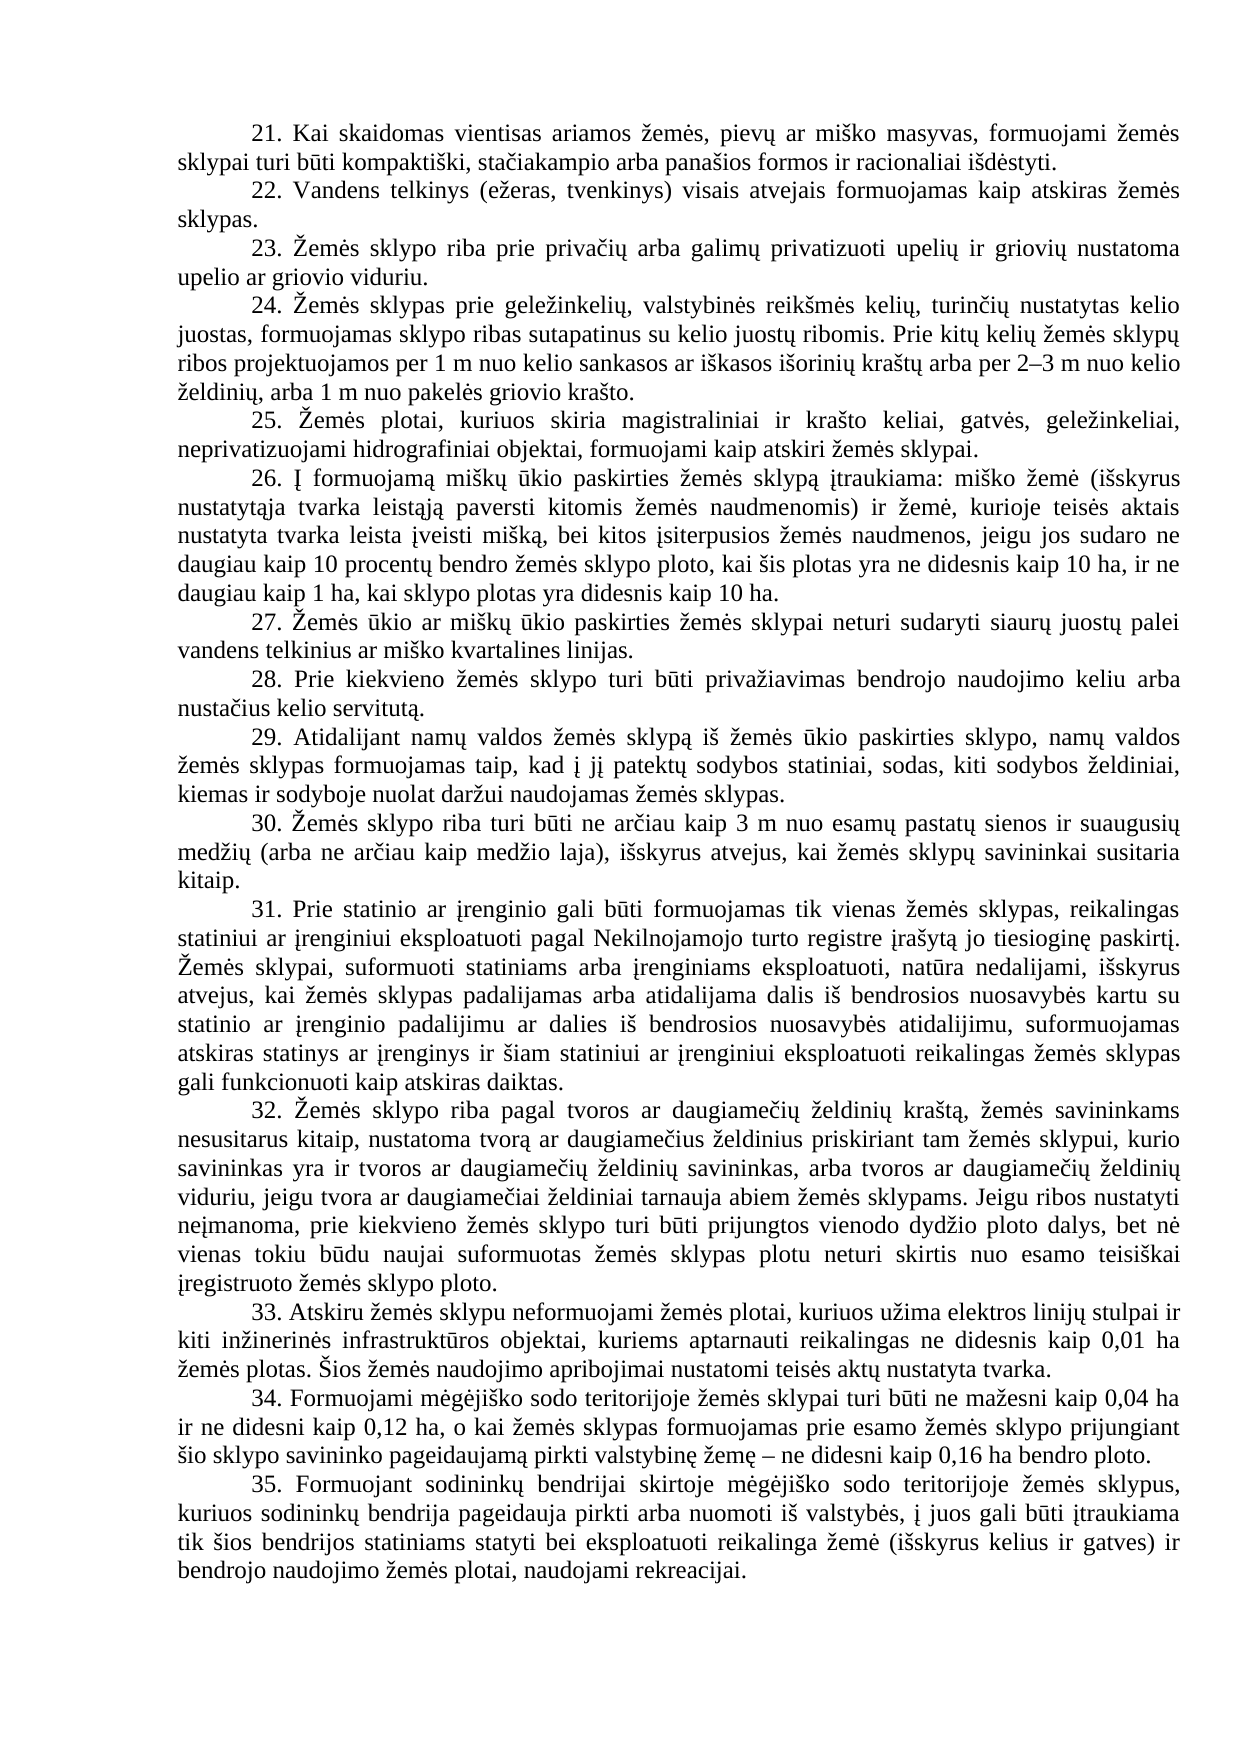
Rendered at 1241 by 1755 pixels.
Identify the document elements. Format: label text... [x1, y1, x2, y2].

text 32. žemės sklypo riba pagal tvoros ar daugiamečių želdinių kraštą, žemės savininkams nesusitarus kitaip, nustatoma tvorą ar daugiamečius želdinius priskiriant tam žemės sklypui, kurio savininkas yra ir tvoros ar daugiamečių želdinių savininkas, arba tvoros ar daugiamečių želdinių viduriu, jeigu tvora ar daugiamečiai želdiniai tarnauja abiem žemės sklypams. Jeigu ribos nustatyti neįmanoma, prie kiekvieno žemės sklypo turi būti prijungtos vienodo dydžio ploto dalys, bet nė vienas tokiu būdu naujai suformuotas žemės sklypas plotu neturi skirtis nuo esamo teisiškai įregistruoto žemės sklypo ploto. [177, 1096, 1181, 1297]
text 29. atidalijant namų valdos žemės sklypą iš žemės ūkio paskirties sklypo, namų valdos žemės sklypas formuojamas taip, kad į jį patektų sodybos statiniai, sodas, kiti sodybos želdiniai, kiemas ir sodyboje nuolat daržui naudojamas žemės sklypas. [177, 722, 1181, 808]
text 30. žemės sklypo riba turi būti ne arčiau kaip 3 m nuo esamų pastatų sienos ir suaugusių medžių (arba ne arčiau kaip medžio laja), išskyrus atvejus, kai žemės sklypų savininkai susitaria kitaip. [177, 808, 1181, 894]
text 33. atskiru žemės sklypu neformuojami žemės plotai, kuriuos užima elektros linijų stulpai ir kiti inžinerinės infrastruktūros objektai, kuriems aptarnauti reikalingas ne didesnis kaip 0,01 ha žemės plotas. Šios žemės naudojimo apribojimai nustatomi teisės aktų nustatyta tvarka. [177, 1297, 1181, 1383]
text 21. Kai skaidomas vientisas ariamos žemės, pievų ar miško masyvas, formuojami žemės sklypai turi būti kompaktiški, stačiakampio arba panašios formos ir racionaliai išdėstyti. [177, 118, 1181, 176]
text 31. prie statinio ar įrenginio gali būti formuojamas tik vienas žemės sklypas, reikalingas statiniui ar įrenginiui eksploatuoti pagal Nekilnojamojo turto registre įrašytą jo tiesioginę paskirtį. Žemės sklypai, suformuoti statiniams arba įrenginiams eksploatuoti, natūra nedalijami, išskyrus atvejus, kai žemės sklypas padalijamas arba atidalijama dalis iš bendrosios nuosavybės kartu su statinio ar įrenginio padalijimu ar dalies iš bendrosios nuosavybės atidalijimu, suformuojamas atskiras statinys ar įrenginys ir šiam statiniui ar įrenginiui eksploatuoti reikalingas žemės sklypas gali funkcionuoti kaip atskiras daiktas. [177, 894, 1181, 1096]
text 25. žemės plotai, kuriuos skiria magistraliniai ir krašto keliai, gatvės, geležinkeliai, neprivatizuojami hidrografiniai objektai, formuojami kaip atskiri žemės sklypai. [177, 406, 1181, 463]
text 23. žemės sklypo riba prie privačių arba galimų privatizuoti upelių ir griovių nustatoma upelio ar griovio viduriu. [177, 233, 1181, 291]
text 34. Formuojami mėgėjiško sodo teritorijoje žemės sklypai turi būti ne mažesni kaip 0,04 ha ir ne didesni kaip 0,12 ha, o kai žemės sklypas formuojamas prie esamo žemės sklypo prijungiant šio sklypo savininko pageidaujamą pirkti valstybinę žemę – ne didesni kaip 0,16 ha bendro ploto. [177, 1383, 1181, 1469]
text 27. Žemės ūkio ar miškų ūkio paskirties žemės sklypai neturi sudaryti siaurų juostų palei vandens telkinius ar miško kvartalines linijas. [177, 607, 1181, 664]
text 26. Į formuojamą miškų ūkio paskirties žemės sklypą įtraukiama: miško žemė (išskyrus nustatytąja tvarka leistąją paversti kitomis žemės naudmenomis) ir žemė, kurioje teisės aktais nustatyta tvarka leista įveisti mišką, bei kitos įsiterpusios žemės naudmenos, jeigu jos sudaro ne daugiau kaip 10 procentų bendro žemės sklypo ploto, kai šis plotas yra ne didesnis kaip 10 ha, ir ne daugiau kaip 1 ha, kai sklypo plotas yra didesnis kaip 10 ha. [177, 463, 1181, 607]
text 22. vandens telkinys (ežeras, tvenkinys) visais atvejais formuojamas kaip atskiras žemės sklypas. [177, 176, 1181, 233]
text 24. žemės sklypas prie geležinkelių, valstybinės reikšmės kelių, turinčių nustatytas kelio juostas, formuojamas sklypo ribas sutapatinus su kelio juostų ribomis. Prie kitų kelių žemės sklypų ribos projektuojamos per 1 m nuo kelio sankasos ar iškasos išorinių kraštų arba per 2–3 m nuo kelio želdinių, arba 1 m nuo pakelės griovio krašto. [177, 291, 1181, 406]
text 28. prie kiekvieno žemės sklypo turi būti privažiavimas bendrojo naudojimo keliu arba nustačius kelio servitutą. [177, 664, 1181, 722]
text 35. Formuojant sodininkų bendrijai skirtoje mėgėjiško sodo teritorijoje žemės sklypus, kuriuos sodininkų bendrija pageidauja pirkti arba nuomoti iš valstybės, į juos gali būti įtraukiama tik šios bendrijos statiniams statyti bei eksploatuoti reikalinga žemė (išskyrus kelius ir gatves) ir bendrojo naudojimo žemės plotai, naudojami rekreacijai. [177, 1469, 1181, 1584]
